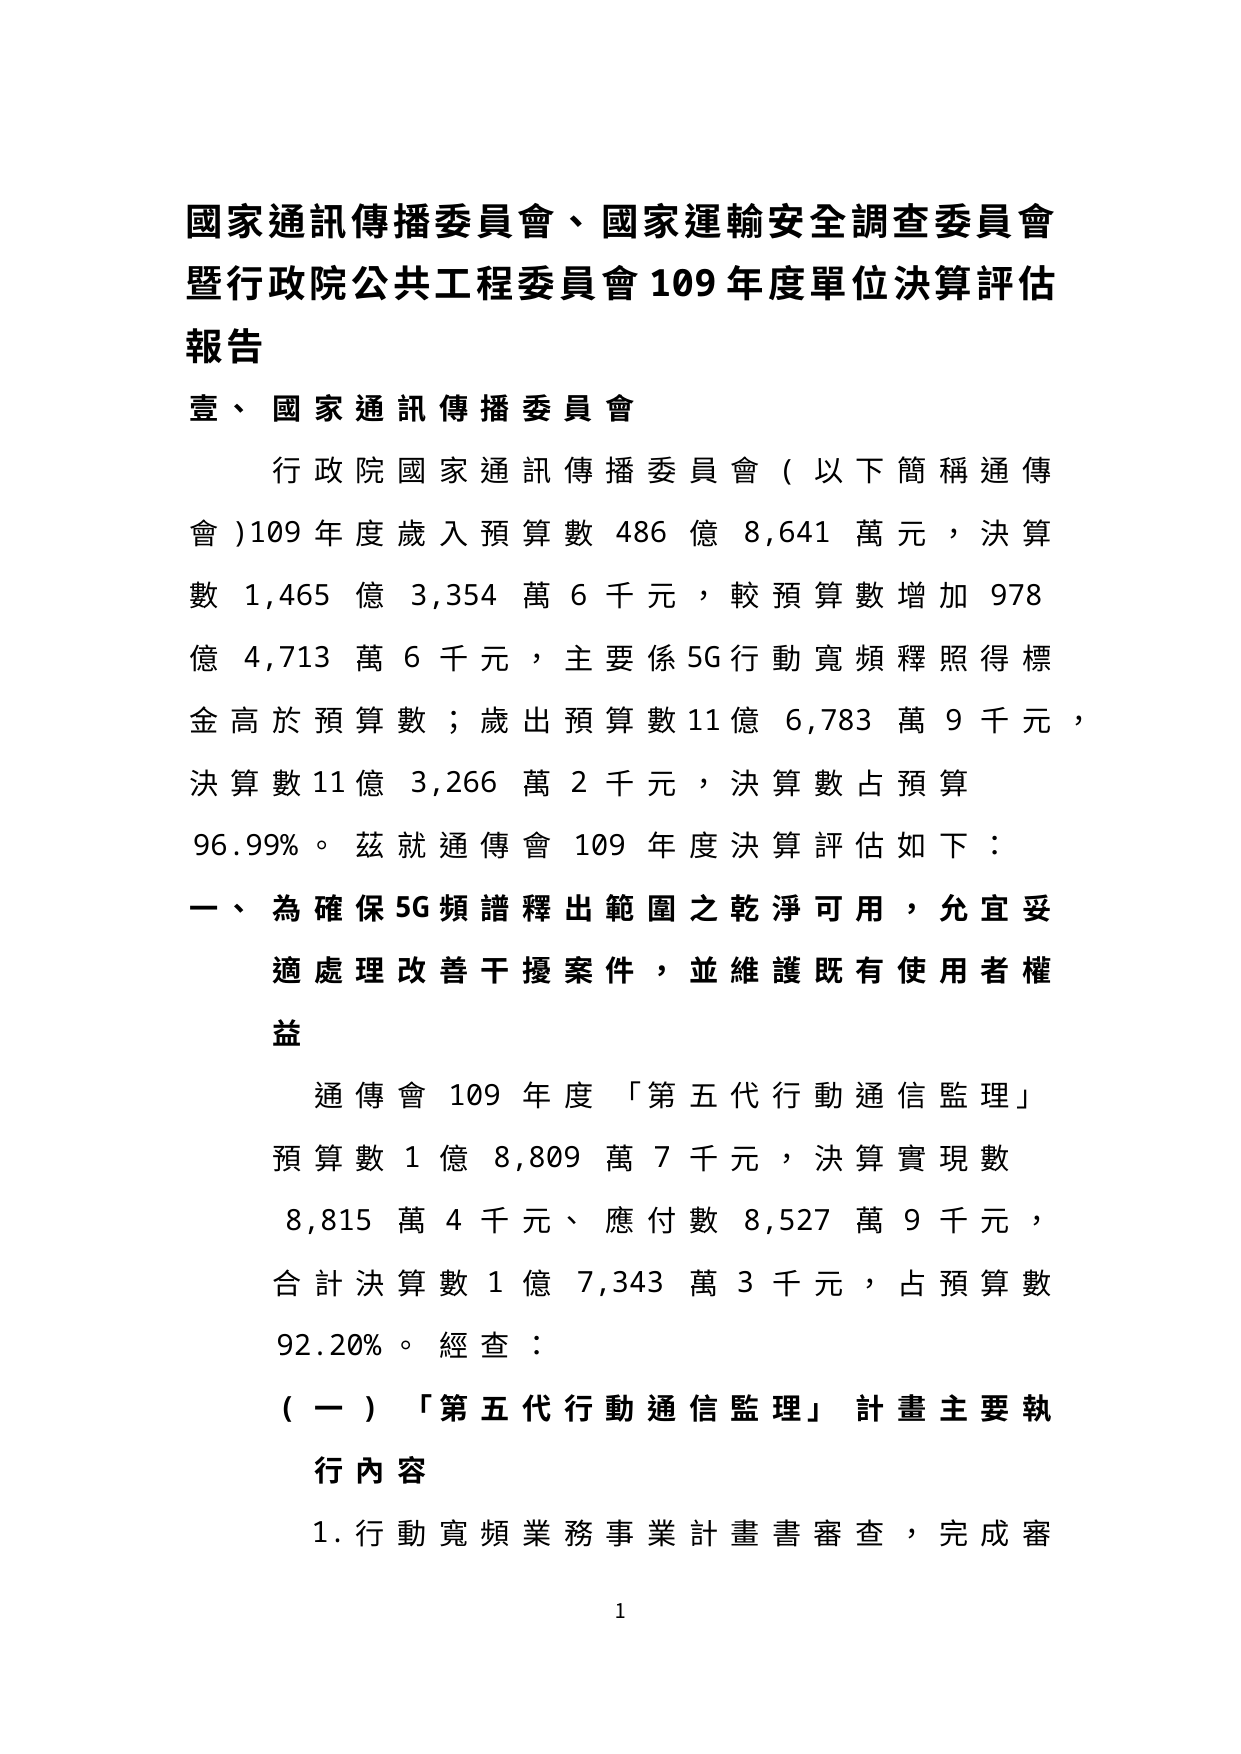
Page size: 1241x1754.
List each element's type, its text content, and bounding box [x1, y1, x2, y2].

text 國家通訊傳播委員會、國家運輸安全調查委員會暨行政院公共工程委員會109年度單位決算評估報告 [183, 177, 1058, 365]
text 行政院國家通訊傳播委員會(以下簡稱通傳會)109年度歲入預算數486億8,641萬元，決算數1,465億3,354萬6千元，較預算數增加978億4,713萬6千元，主要係5G行動寬頻釋照得標金高於預算數；歲出預算數11億6,783萬9千元，決算數11億3,266萬2千元，決算數占預算96.99%。茲就通傳會109年度決算評估如下： [183, 427, 1058, 865]
text 壹、國家通訊傳播委員會 [183, 365, 1058, 427]
text 一、為確保5G頻譜釋出範圍之乾淨可用，允宜妥適處理改善干擾案件，並維護既有使用者權益 [183, 865, 1058, 1052]
text 通傳會109年度「第五代行動通信監理」預算數1億8,809萬7千元，決算實現數8,815萬4千元、應付數8,527萬9千元，合計決算數1億7,343萬3千元，占預算數92.20%。經查： [242, 1052, 1058, 1365]
text 1.行動寬頻業務事業計畫書審查，完成審 [271, 1490, 1058, 1552]
text (一)「第五代行動通信監理」計畫主要執行內容 [242, 1365, 1058, 1490]
